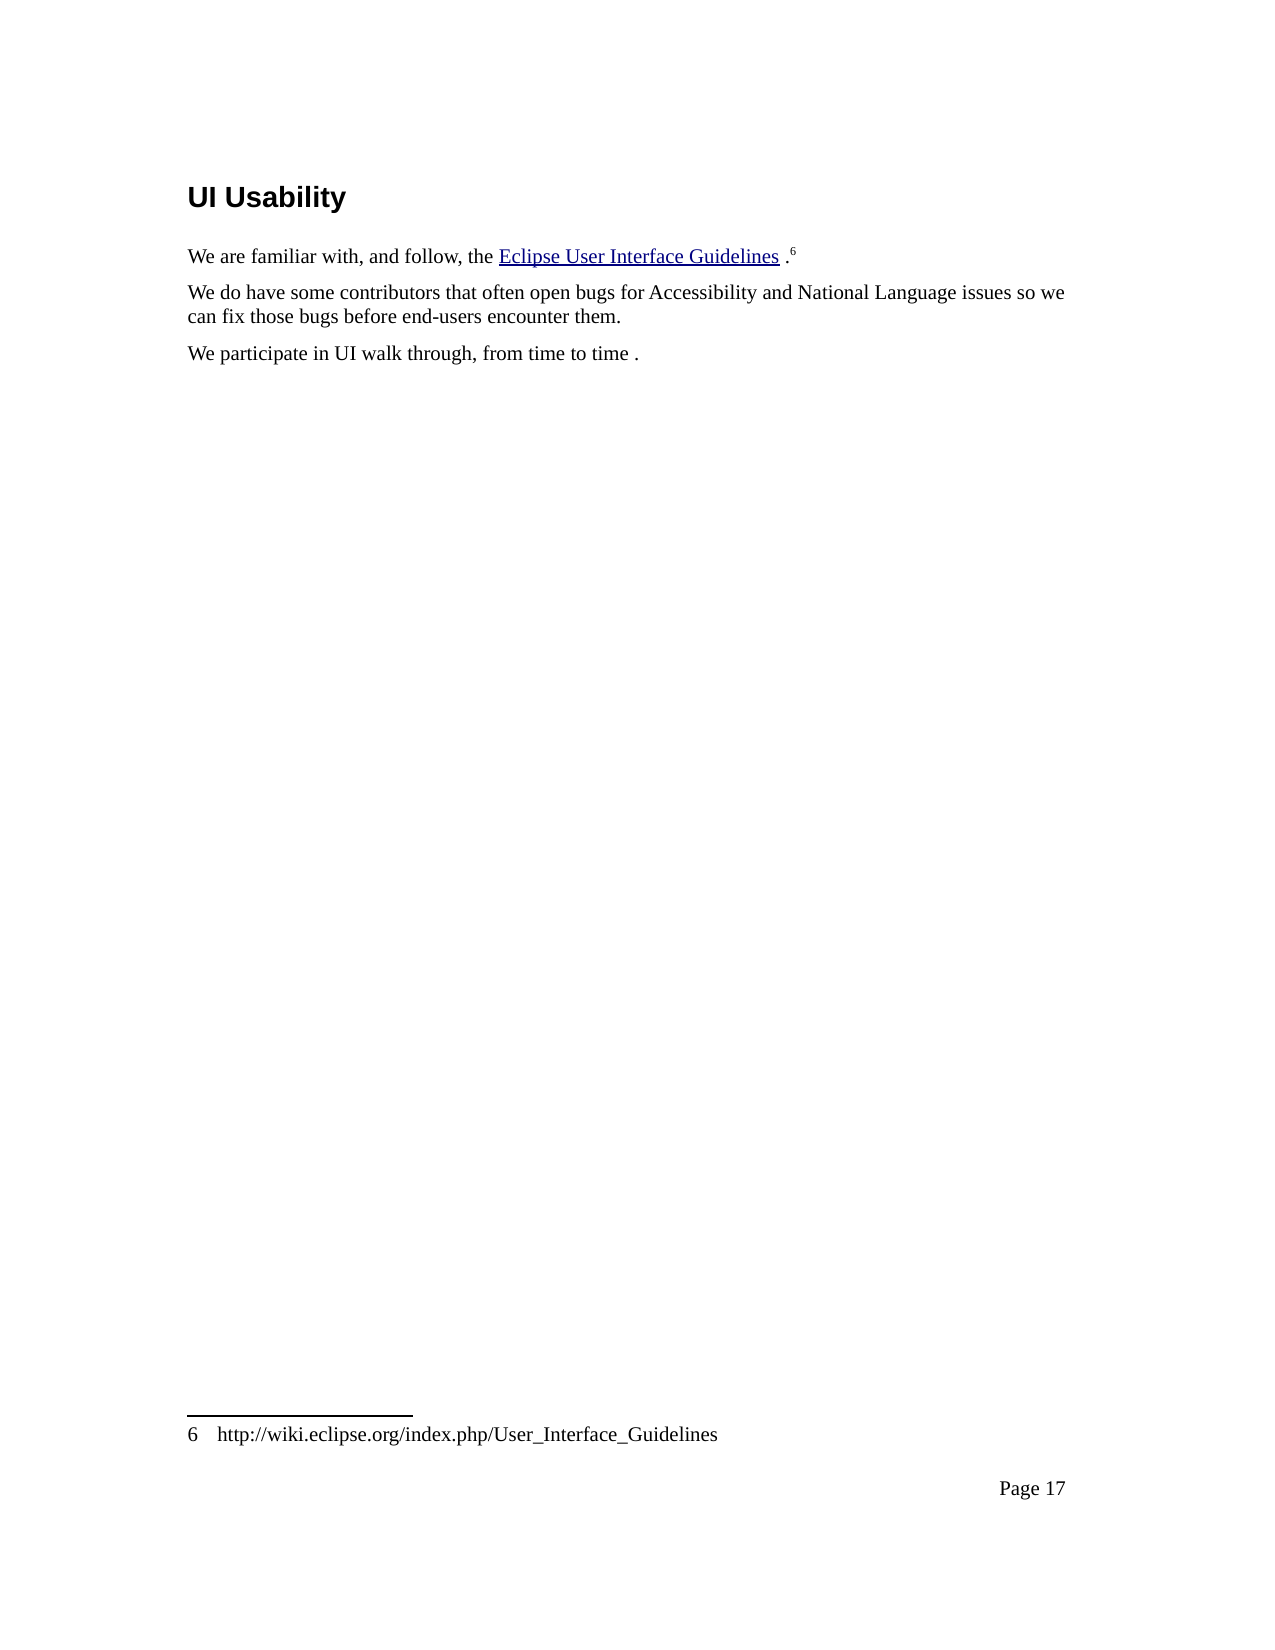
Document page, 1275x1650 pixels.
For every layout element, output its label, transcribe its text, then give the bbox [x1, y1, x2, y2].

text We do have some contributors that often open bugs for Accessibility and National Language issues so we can fix those bugs before end-users encounter them. [187, 280, 1087, 328]
subtitle UI Usability [187, 180, 1087, 213]
text We participate in UI walk through, from time to time . [187, 341, 1087, 365]
text http://wiki.eclipse.org/index.php/User_Interface_Guidelines [187, 1422, 1087, 1446]
text We are familiar with, and follow, the Eclipse User Interface Guidelines . [187, 243, 1087, 268]
